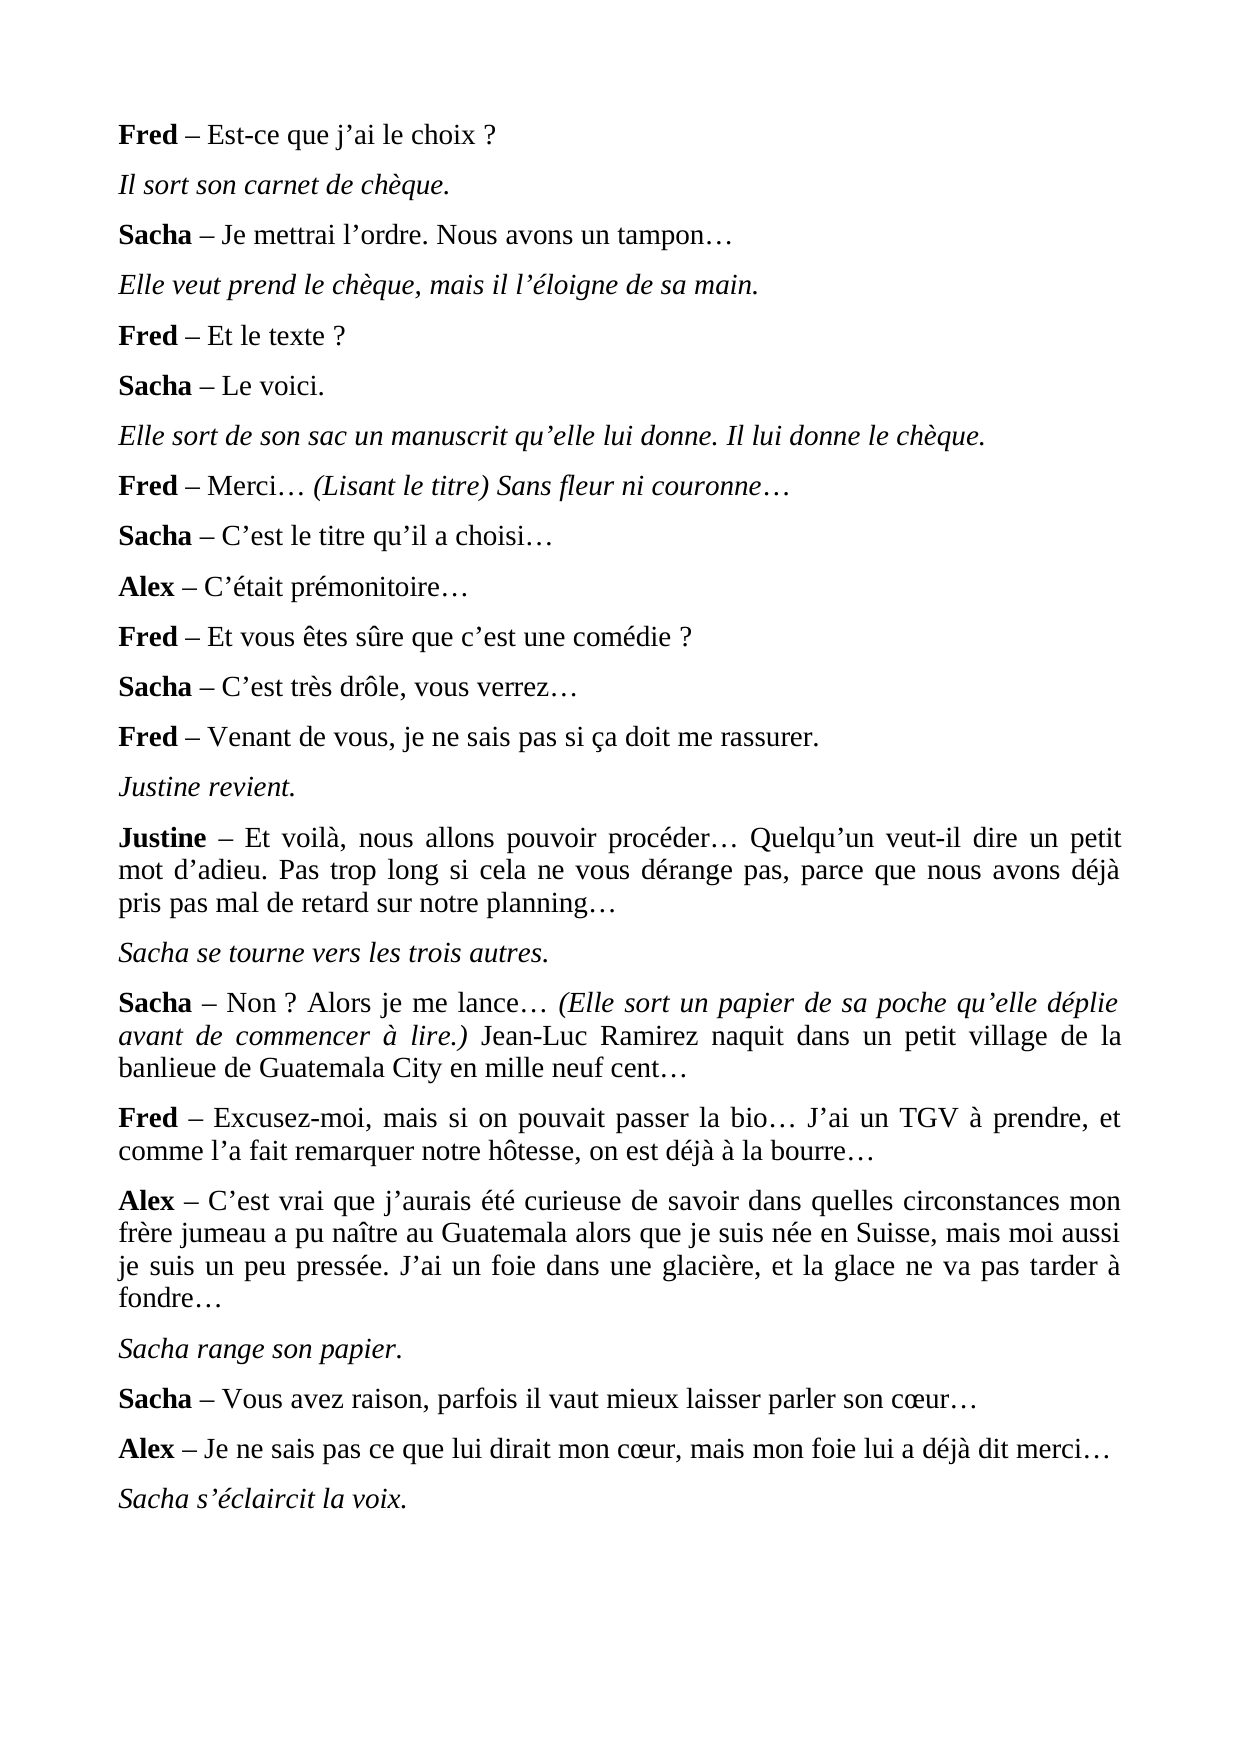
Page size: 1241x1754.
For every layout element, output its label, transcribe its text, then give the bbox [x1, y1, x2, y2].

text Fred – Merci… (Lisant le titre) Sans fleur ni couronne… [118, 469, 1122, 502]
text Sacha s’éclaircit la voix. [118, 1483, 1122, 1515]
text Fred – Est-ce que j’ai le choix ? [118, 118, 1122, 151]
text Sacha – Non ? Alors je me lance… (Elle sort un papier de sa poche qu’elle déplie avant de commencer à lire.) Jean-Luc Ramirez naquit dans un petit village de la banlieue de Guatemala City en mille neuf cent… [118, 986, 1122, 1084]
text Alex – C’était prémonitoire… [118, 570, 1122, 602]
text Il sort son carnet de chèque. [118, 168, 1122, 201]
text Alex – C’est vrai que j’aurais été curieuse de savoir dans quelles circonstances mon frère jumeau a pu naître au Guatemala alors que je suis née en Suisse, mais moi aussi je suis un peu pressée. J’ai un foie dans une glacière, et la glace ne va pas tarder à fondre… [118, 1184, 1122, 1314]
text Sacha se tourne vers les trois autres. [118, 936, 1122, 969]
text Fred – Et vous êtes sûre que c’est une comédie ? [118, 620, 1122, 653]
text Sacha range son papier. [118, 1332, 1122, 1364]
text Justine – Et voilà, nous allons pouvoir procéder… Quelqu’un veut-il dire un petit mot d’adieu. Pas trop long si cela ne vous dérange pas, parce que nous avons déjà pris pas mal de retard sur notre planning… [118, 821, 1122, 918]
text Justine revient. [118, 771, 1122, 803]
text Elle veut prend le chèque, mais il l’éloigne de sa main. [118, 269, 1122, 301]
text Sacha – Vous avez raison, parfois il vaut mieux laisser parler son cœur… [118, 1382, 1122, 1415]
text Alex – Je ne sais pas ce que lui dirait mon cœur, mais mon foie lui a déjà dit merci… [118, 1432, 1122, 1465]
text Fred – Et le texte ? [118, 319, 1122, 351]
text Fred – Excusez-moi, mais si on pouvait passer la bio… J’ai un TGV à prendre, et comme l’a fait remarquer notre hôtesse, on est déjà à la bourre… [118, 1102, 1122, 1167]
text Sacha – Le voici. [118, 369, 1122, 402]
text Fred – Venant de vous, je ne sais pas si ça doit me rassurer. [118, 721, 1122, 753]
text Sacha – C’est le titre qu’il a choisi… [118, 520, 1122, 552]
text Elle sort de son sac un manuscrit qu’elle lui donne. Il lui donne le chèque. [118, 419, 1122, 452]
text Sacha – Je mettrai l’ordre. Nous avons un tampon… [118, 218, 1122, 251]
text Sacha – C’est très drôle, vous verrez… [118, 670, 1122, 703]
